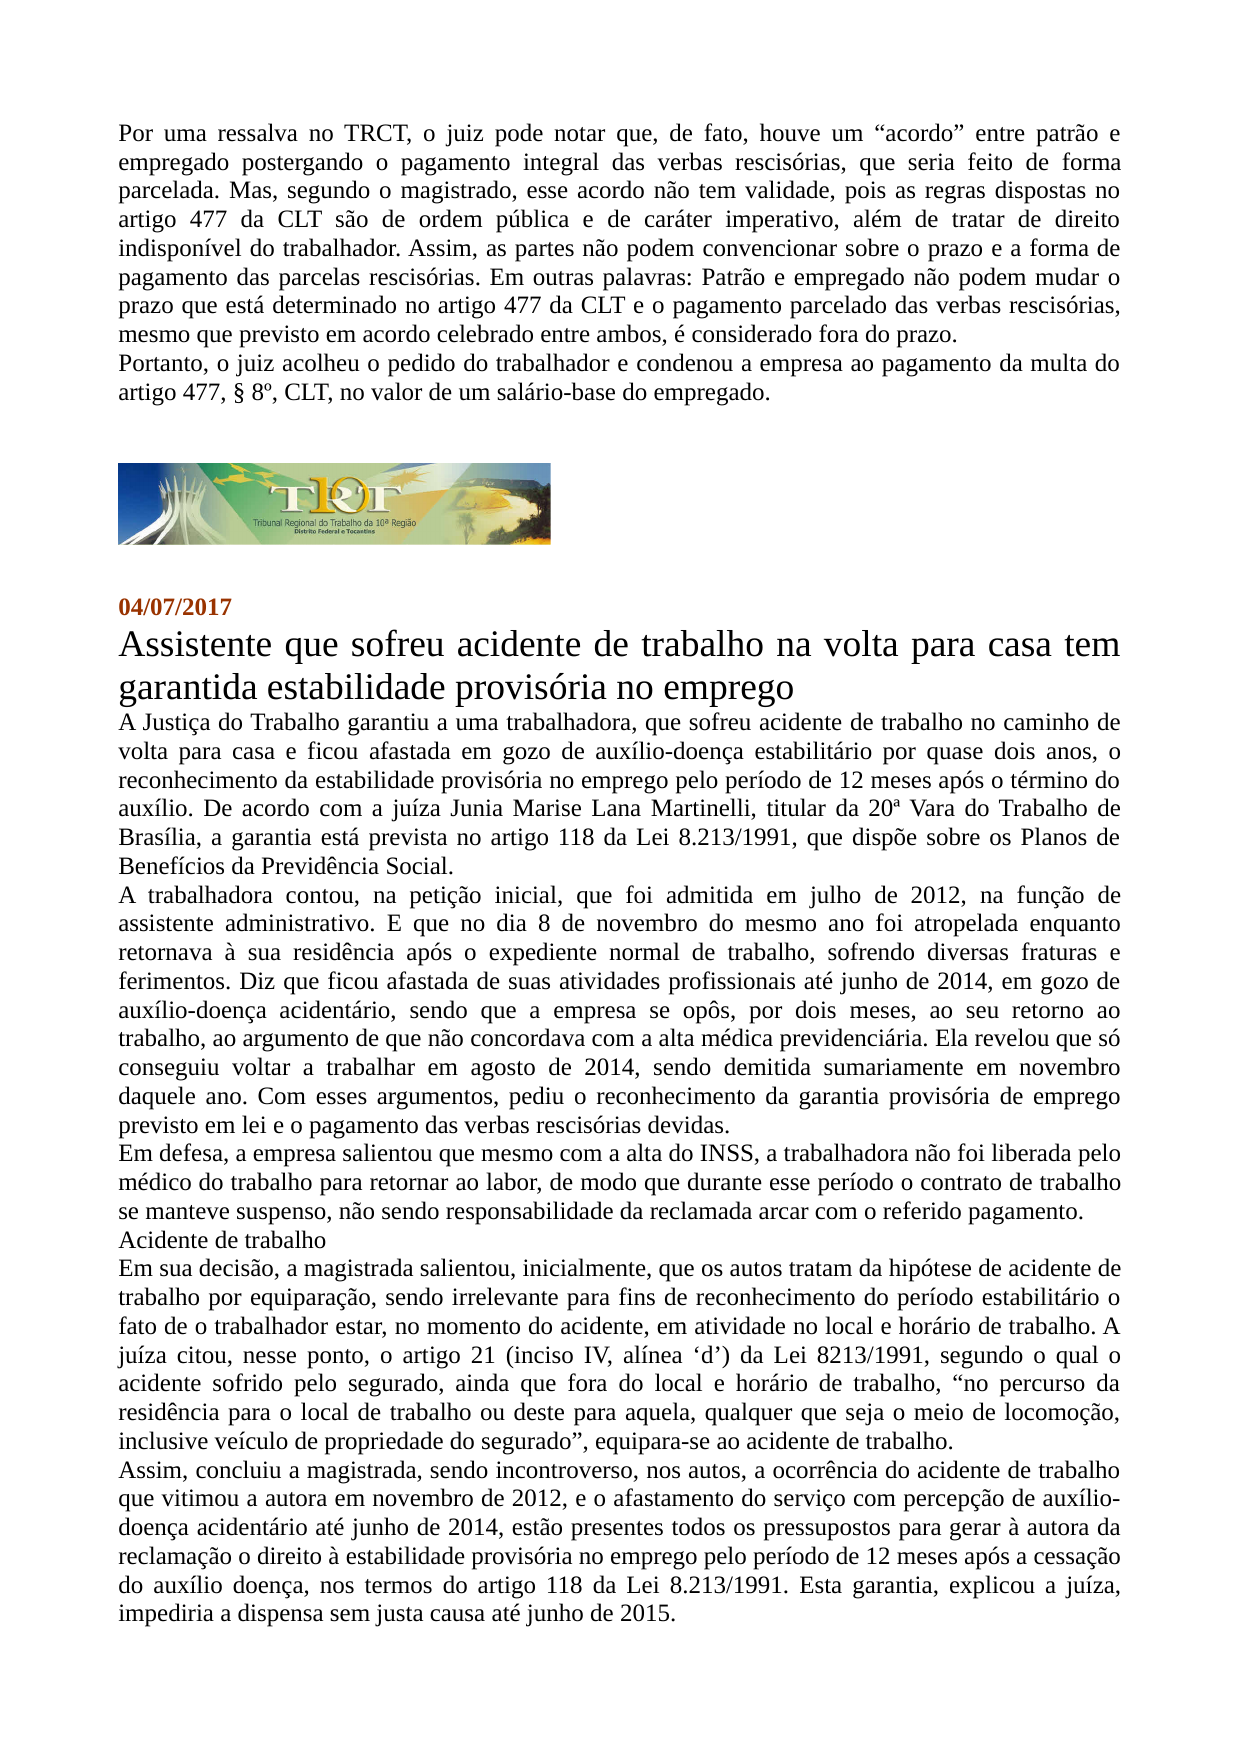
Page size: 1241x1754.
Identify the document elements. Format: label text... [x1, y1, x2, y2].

text A Justiça do Trabalho garantiu a uma trabalhadora, que sofreu acidente de trabalho no caminho de volta para casa e ficou afastada em gozo de auxílio-doença estabilitário por quase dois anos, o reconhecimento da estabilidade provisória no emprego pelo período de 12 meses após o término do auxílio. De acordo com a juíza Junia Marise Lana Martinelli, titular da 20ª Vara do Trabalho de Brasília, a garantia está prevista no artigo 118 da Lei 8.213/1991, que dispõe sobre os Planos de Benefícios da Previdência Social. [118, 707, 1122, 880]
text A trabalhadora contou, na petição inicial, que foi admitida em julho de 2012, na função de assistente administrativo. E que no dia 8 de novembro do mesmo ano foi atropelada enquanto retornava à sua residência após o expediente normal de trabalho, sofrendo diversas fraturas e ferimentos. Diz que ficou afastada de suas atividades profissionais até junho de 2014, em gozo de auxílio-doença acidentário, sendo que a empresa se opôs, por dois meses, ao seu retorno ao trabalho, ao argumento de que não concordava com a alta médica previdenciária. Ela revelou que só conseguiu voltar a trabalhar em agosto de 2014, sendo demitida sumariamente em novembro daquele ano. Com esses argumentos, pediu o reconhecimento da garantia provisória de emprego previsto em lei e o pagamento das verbas rescisórias devidas. [118, 880, 1122, 1138]
text Portanto, o juiz acolheu o pedido do trabalhador e condenou a empresa ao pagamento da multa do artigo 477, § 8º, CLT, no valor de um salário-base do empregado. [118, 348, 1122, 406]
text Assim, concluiu a magistrada, sendo incontroverso, nos autos, a ocorrência do acidente de trabalho que vitimou a autora em novembro de 2012, e o afastamento do serviço com percepção de auxílio-doença acidentário até junho de 2014, estão presentes todos os pressupostos para gerar à autora da reclamação o direito à estabilidade provisória no emprego pelo período de 12 meses após a cessação do auxílio doença, nos termos do artigo 118 da Lei 8.213/1991. Esta garantia, explicou a juíza, impediria a dispensa sem justa causa até junho de 2015. [118, 1455, 1122, 1627]
text Em sua decisão, a magistrada salientou, inicialmente, que os autos tratam da hipótese de acidente de trabalho por equiparação, sendo irrelevante para fins de reconhecimento do período estabilitário o fato de o trabalhador estar, no momento do acidente, em atividade no local e horário de trabalho. A juíza citou, nesse ponto, o artigo 21 (inciso IV, alínea ‘d’) da Lei 8213/1991, segundo o qual o acidente sofrido pelo segurado, ainda que fora do local e horário de trabalho, “no percurso da residência para o local de trabalho ou deste para aquela, qualquer que seja o meio de locomoção, inclusive veículo de propriedade do segurado”, equipara-se ao acidente de trabalho. [118, 1253, 1122, 1455]
text Por uma ressalva no TRCT, o juiz pode notar que, de fato, houve um “acordo” entre patrão e empregado postergando o pagamento integral das verbas rescisórias, que seria feito de forma parcelada. Mas, segundo o magistrado, esse acordo não tem validade, pois as regras dispostas no artigo 477 da CLT são de ordem pública e de caráter imperativo, além de tratar de direito indisponível do trabalhador. Assim, as partes não podem convencionar sobre o prazo e a forma de pagamento das parcelas rescisórias. Em outras palavras: Patrão e empregado não podem mudar o prazo que está determinado no artigo 477 da CLT e o pagamento parcelado das verbas rescisórias, mesmo que previsto em acordo celebrado entre ambos, é considerado fora do prazo. [118, 118, 1122, 348]
picture [118, 463, 551, 545]
text 04/07/2017 [118, 592, 1122, 621]
text Acidente de trabalho [118, 1225, 1122, 1253]
text Assistente que sofreu acidente de trabalho na volta para casa tem garantida estabilidade provisória no emprego [118, 621, 1122, 707]
text Em defesa, a empresa salientou que mesmo com a alta do INSS, a trabalhadora não foi liberada pelo médico do trabalho para retornar ao labor, de modo que durante esse período o contrato de trabalho se manteve suspenso, não sendo responsabilidade da reclamada arcar com o referido pagamento. [118, 1138, 1122, 1225]
